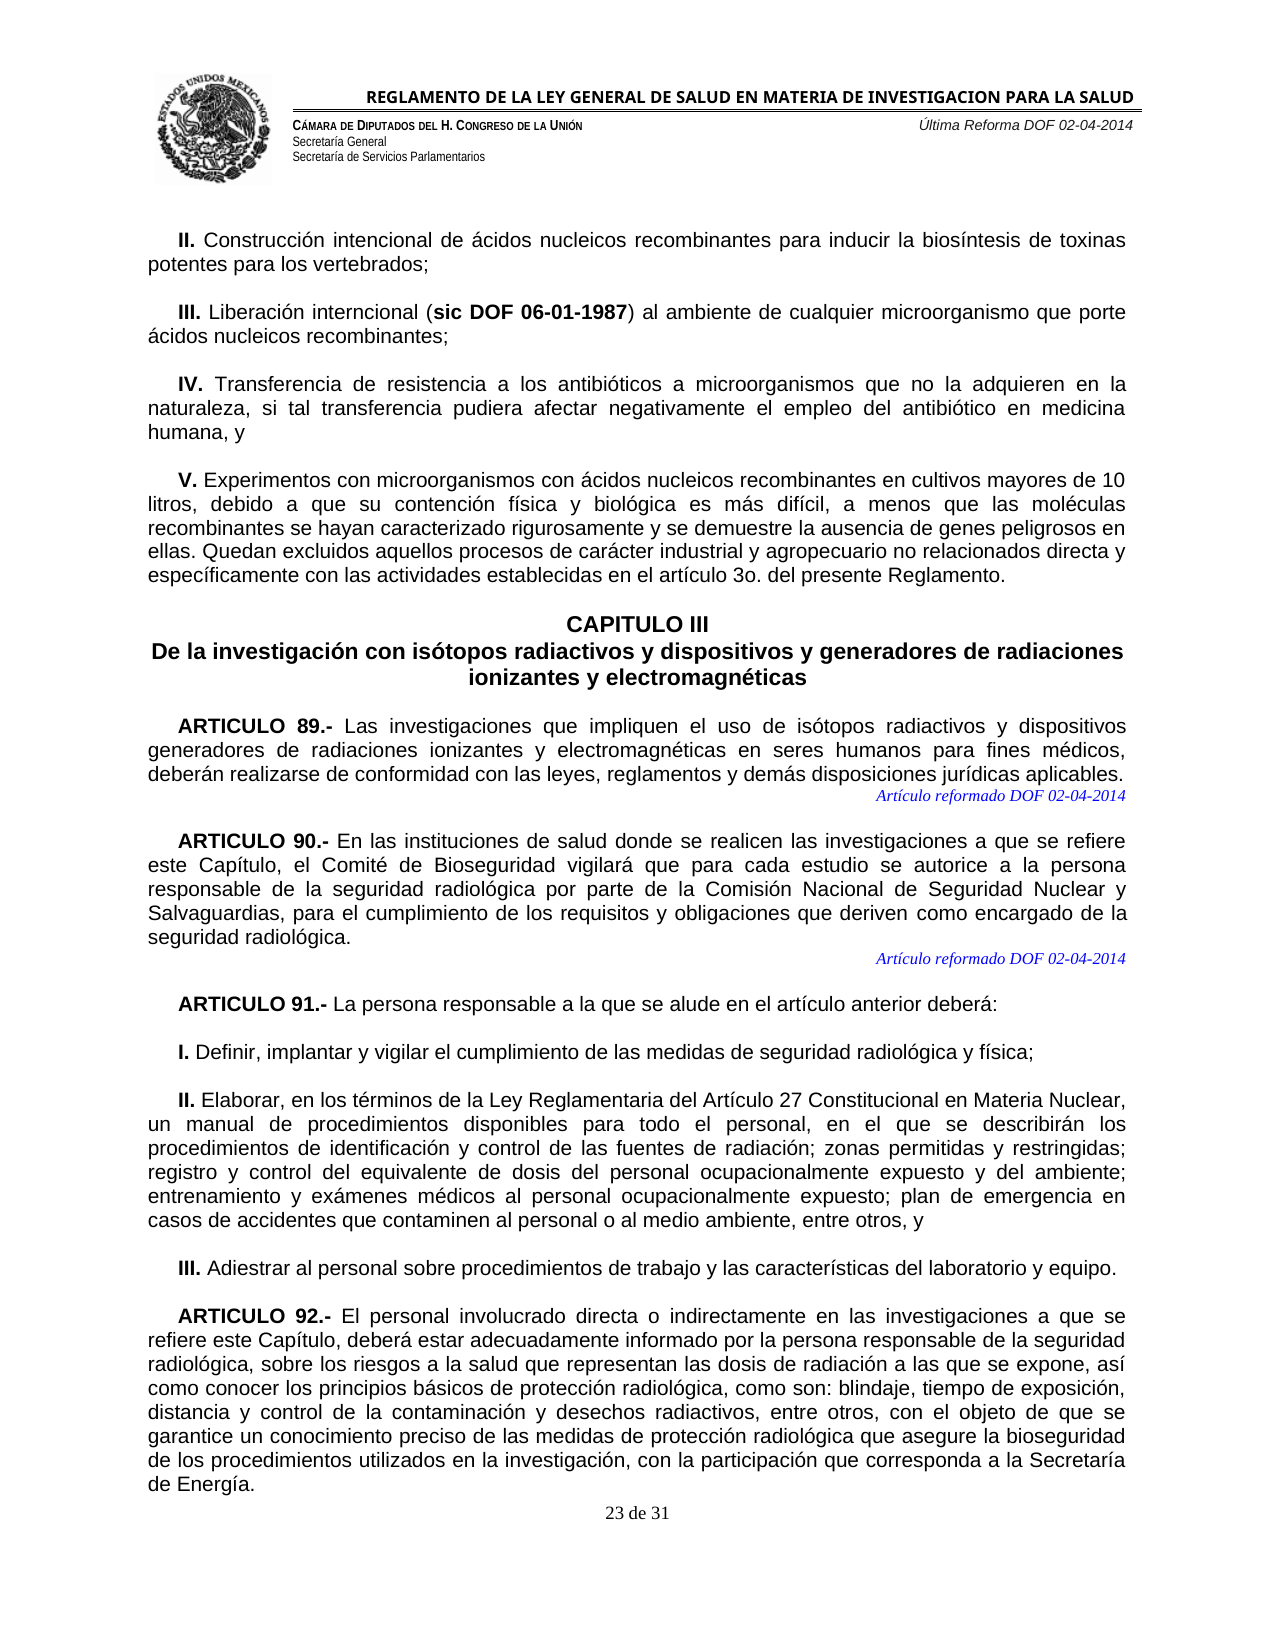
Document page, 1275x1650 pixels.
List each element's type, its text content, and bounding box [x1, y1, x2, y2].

text Artículo reformado DOF 02-04-2014 [148, 949, 1127, 968]
text ARTICULO 92.- El personal involucrado directa o indirectamente en las investigaciones a que se refiere este Capítulo, deberá estar adecuadamente informado por la persona responsable de la seguridad radiológica, sobre los riesgos a la salud que representan las dosis de radiación a las que se expone, así como conocer los principios básicos de protección radiológica, como son: blindaje, tiempo de exposición, distancia y control de la contaminación y desechos radiactivos, entre otros, con el objeto de que se garantice un conocimiento preciso de las medidas de protección radiológica que asegure la bioseguridad de los procedimientos utilizados en la investigación, con la participación que corresponda a la Secretaría de Energía. [148, 1304, 1127, 1495]
text II. Elaborar, en los términos de la Ley Reglamentaria del Artículo 27 Constitucional en Materia Nuclear, un manual de procedimientos disponibles para todo el personal, en el que se describirán los procedimientos de identificación y control de las fuentes de radiación; zonas permitidas y restringidas; registro y control del equivalente de dosis del personal ocupacionalmente expuesto y del ambiente; entrenamiento y exámenes médicos al personal ocupacionalmente expuesto; plan de emergencia en casos de accidentes que contaminen al personal o al medio ambiente, entre otros, y [148, 1088, 1127, 1232]
text III. Adiestrar al personal sobre procedimientos de trabajo y las características del laboratorio y equipo. [148, 1256, 1127, 1280]
text De la investigación con isótopos radiactivos y dispositivos y generadores de radiaciones ionizantes y electromagnéticas [148, 638, 1127, 690]
text II. Construcción intencional de ácidos nucleicos recombinantes para inducir la biosíntesis de toxinas potentes para los vertebrados; [148, 228, 1127, 276]
text IV. Transferencia de resistencia a los antibióticos a microorganismos que no la adquieren en la naturaleza, si tal transferencia pudiera afectar negativamente el empleo del antibiótico en medicina humana, y [148, 372, 1127, 443]
text CAPITULO III [148, 611, 1127, 638]
text V. Experimentos con microorganismos con ácidos nucleicos recombinantes en cultivos mayores de 10 litros, debido a que su contención física y biológica es más difícil, a menos que las moléculas recombinantes se hayan caracterizado rigurosamente y se demuestre la ausencia de genes peligrosos en ellas. Quedan excluidos aquellos procesos de carácter industrial y agropecuario no relacionados directa y específicamente con las actividades establecidas en el artículo 3o. del presente Reglamento. [148, 467, 1127, 587]
text I. Definir, implantar y vigilar el cumplimiento de las medidas de seguridad radiológica y física; [148, 1040, 1127, 1064]
text ARTICULO 90.- En las instituciones de salud donde se realicen las investigaciones a que se refiere este Capítulo, el Comité de Bioseguridad vigilará que para cada estudio se autorice a la persona responsable de la seguridad radiológica por parte de la Comisión Nacional de Seguridad Nuclear y Salvaguardias, para el cumplimiento de los requisitos y obligaciones que deriven como encargado de la seguridad radiológica. [148, 829, 1127, 949]
text Artículo reformado DOF 02-04-2014 [148, 786, 1127, 805]
text ARTICULO 91.- La persona responsable a la que se alude en el artículo anterior deberá: [148, 992, 1127, 1016]
text ARTICULO 89.- Las investigaciones que impliquen el uso de isótopos radiactivos y dispositivos generadores de radiaciones ionizantes y electromagnéticas en seres humanos para fines médicos, deberán realizarse de conformidad con las leyes, reglamentos y demás disposiciones jurídicas aplicables. [148, 714, 1127, 786]
text III. Liberación interncional (sic DOF 06-01-1987) al ambiente de cualquier microorganismo que porte ácidos nucleicos recombinantes; [148, 300, 1127, 348]
